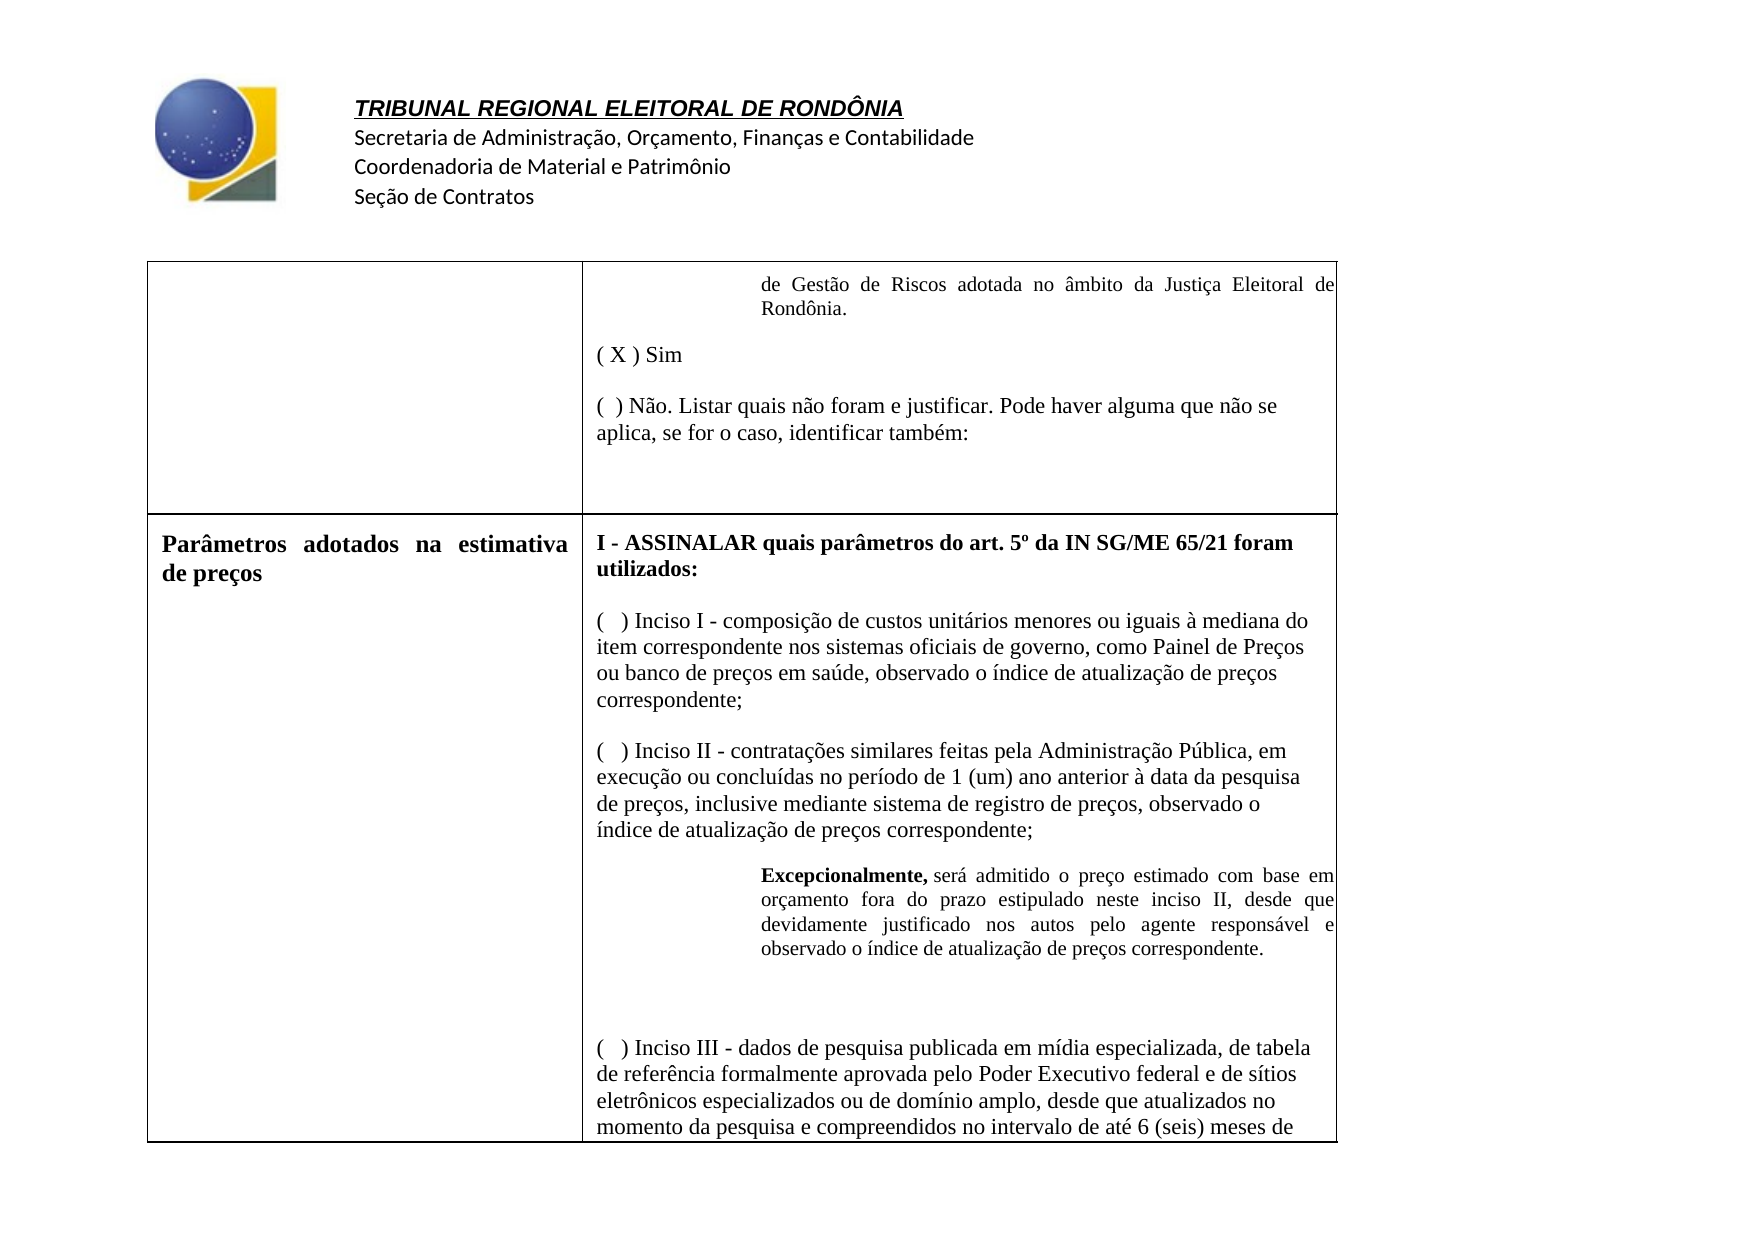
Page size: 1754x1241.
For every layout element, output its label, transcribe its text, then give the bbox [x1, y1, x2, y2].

table_cell de Gestão de Riscos adotada no âmbito da Justiça Eleitoral de Rondônia. ( X ) Sim ( ) Não. Listar quais não foram e justificar. Pode haver alguma que não se aplica, se for o caso, identificar também: [583, 262, 1336, 513]
table_cell [148, 262, 582, 513]
table_cell Parâmetros adotados na estimativa de preços [148, 515, 582, 1141]
table_cell I - ASSINALAR quais parâmetros do art. 5º da IN SG/ME 65/21 foram utilizados: ( ) Inciso I - composição de custos unitários menores ou iguais à mediana do item correspondente nos sistemas oficiais de governo, como Painel de Preços ou banco de preços em saúde, observado o índice de atualização de preços correspondente; ( ) Inciso II - contratações similares feitas pela Administração Pública, em execução ou concluídas no período de 1 (um) ano anterior à data da pesquisa de preços, inclusive mediante sistema de registro de preços, observado o índice de atualização de preços correspondente; Excepcionalmente, será admitido o preço estimado com base em orçamento fora do prazo estipulado neste inciso II, desde que devidamente justificado nos autos pelo agente responsável e observado o índice de atualização de preços correspondente. ( ) Inciso III - dados de pesquisa publicada em mídia especializada, de tabela de referência formalmente aprovada pelo Poder Executivo federal e de sítios eletrônicos especializados ou de domínio amplo, desde que atualizados no momento da pesquisa e compreendidos no intervalo de até 6 (seis) meses de [583, 515, 1336, 1141]
